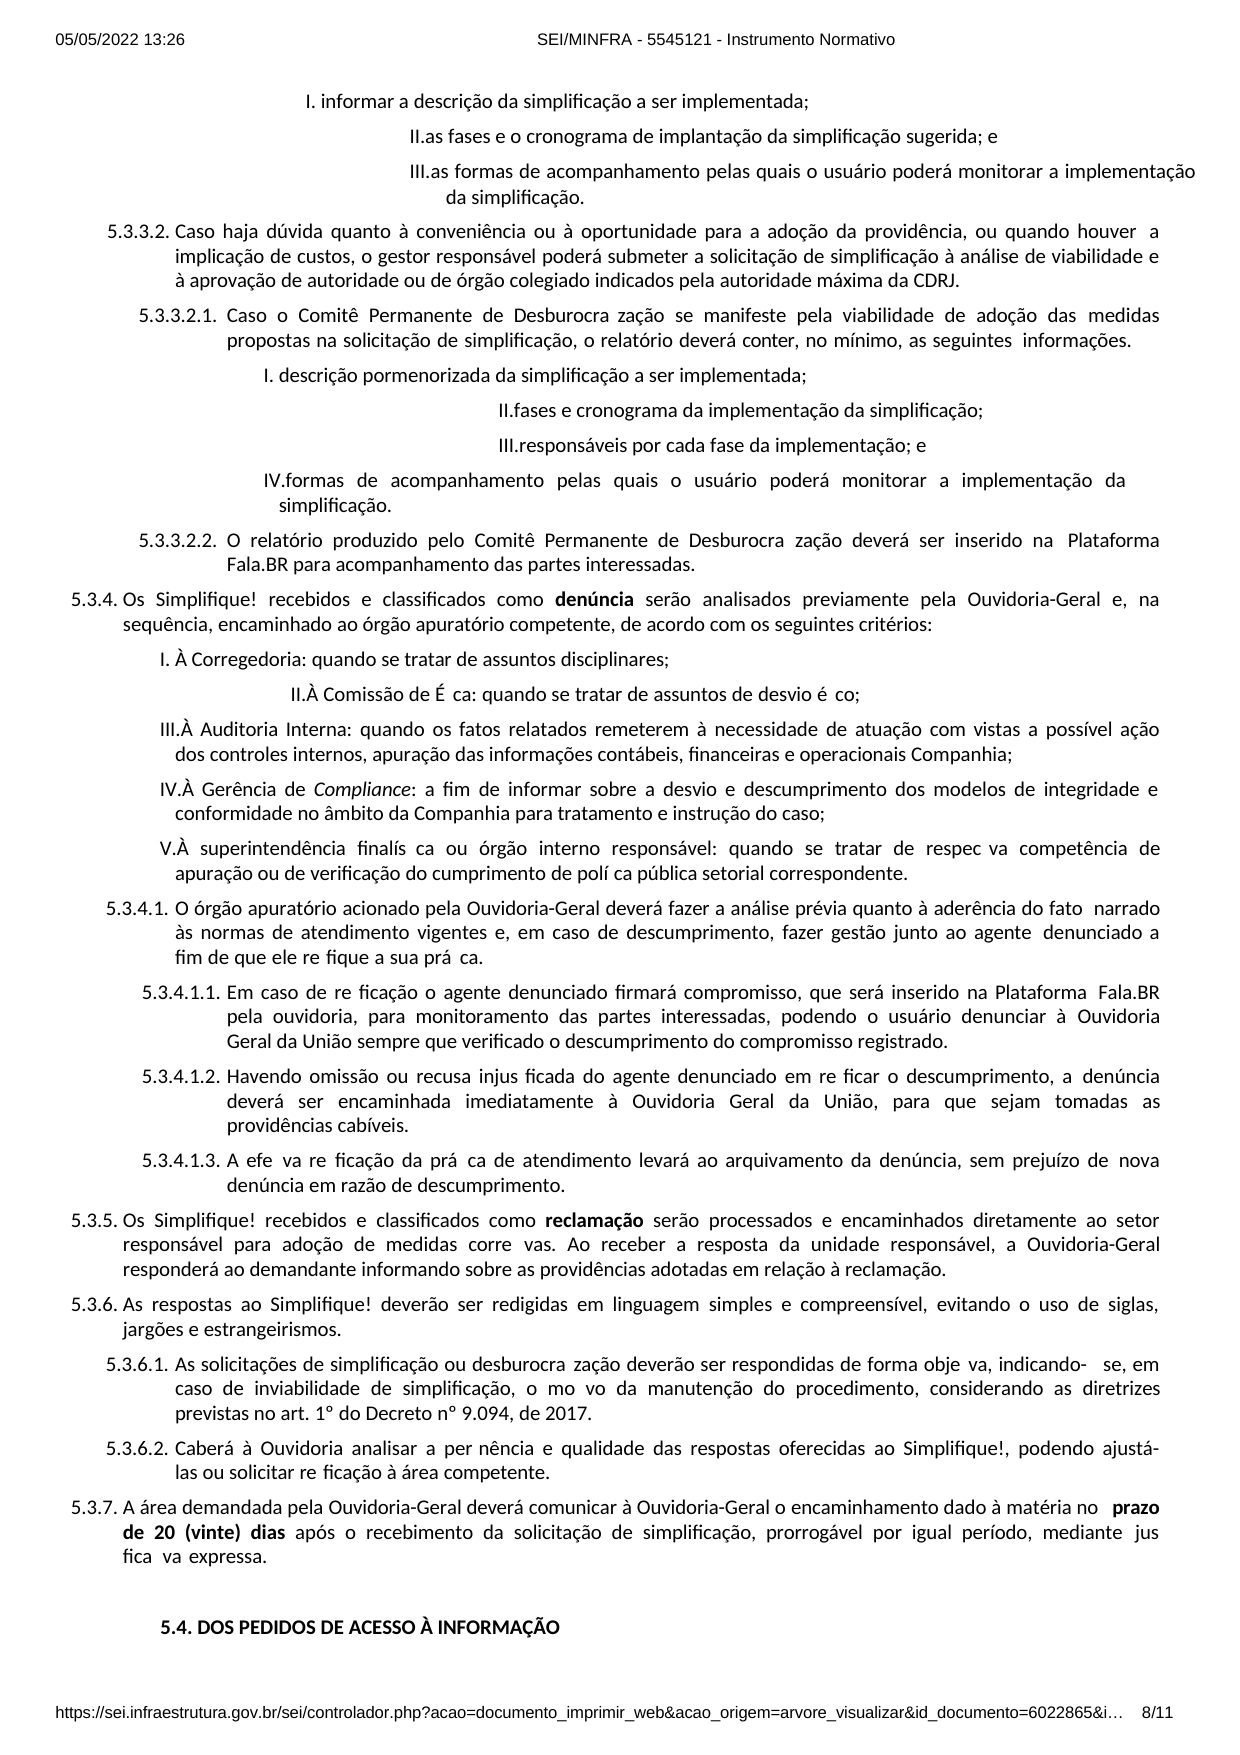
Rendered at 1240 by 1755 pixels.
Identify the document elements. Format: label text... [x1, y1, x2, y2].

list formas de acompanhamento pelas quais o usuário poderá monitorar a implementação da simpliﬁcação. [263, 468, 1156, 517]
list fases e cronograma da implementação da simpliﬁcação; [498, 398, 1196, 423]
list À Auditoria Interna: quando os fatos relatados remeterem à necessidade de atuação com vistas a possível ação dos controles internos, apuração das informações contábeis, ﬁnanceiras e operacionais Companhia; [159, 717, 1161, 766]
list À Corregedoria: quando se tratar de assuntos disciplinares; [159, 647, 1196, 672]
list A efe va re ﬁcação da prá ca de atendimento levará ao arquivamento da denúncia, sem prejuízo de nova denúncia em razão de descumprimento. [142, 1148, 1160, 1197]
list Caso o Comitê Permanente de Desburocra zação se manifeste pela viabilidade de adoção das medidas propostas na solicitação de simpliﬁcação, o relatório deverá conter, no mínimo, as seguintes informações. [138, 303, 1161, 352]
list À Comissão de É ca: quando se tratar de assuntos de desvio é co; [290, 682, 1196, 707]
list Os Simpliﬁque! recebidos e classiﬁcados como denúncia serão analisados previamente pela Ouvidoria-Geral e, na sequência, encaminhado ao órgão apuratório competente, de acordo com os seguintes critérios: [71, 587, 1160, 636]
list Caberá à Ouvidoria analisar a per nência e qualidade das respostas oferecidas ao Simpliﬁque!, podendo ajustá-las ou solicitar re ﬁcação à área competente. [106, 1436, 1160, 1485]
list O órgão apuratório acionado pela Ouvidoria-Geral deverá fazer a análise prévia quanto à aderência do fato narrado às normas de atendimento vigentes e, em caso de descumprimento, fazer gestão junto ao agente denunciado a ﬁm de que ele re ﬁque a sua prá ca. [106, 896, 1161, 969]
list informar a descrição da simpliﬁcação a ser implementada; [305, 88, 1196, 114]
list À superintendência ﬁnalís ca ou órgão interno responsável: quando se tratar de respec va competência de apuração ou de veriﬁcação do cumprimento de polí ca pública setorial correspondente. [159, 836, 1161, 885]
list O relatório produzido pelo Comitê Permanente de Desburocra zação deverá ser inserido na Plataforma Fala.BR para acompanhamento das partes interessadas. [138, 527, 1160, 577]
list DOS PEDIDOS DE ACESSO À INFORMAÇÃO [160, 1614, 1196, 1639]
list responsáveis por cada fase da implementação; e [498, 433, 1196, 458]
list Em caso de re ﬁcação o agente denunciado ﬁrmará compromisso, que será inserido na Plataforma Fala.BR pela ouvidoria, para monitoramento das partes interessadas, podendo o usuário denunciar à Ouvidoria Geral da União sempre que veriﬁcado o descumprimento do compromisso registrado. [142, 980, 1161, 1053]
list Caso haja dúvida quanto à conveniência ou à oportunidade para a adoção da providência, ou quando houver a implicação de custos, o gestor responsável poderá submeter a solicitação de simpliﬁcação à análise de viabilidade e à aprovação de autoridade ou de órgão colegiado indicados pela autoridade máxima da CDRJ. [107, 219, 1160, 293]
list as formas de acompanhamento pelas quais o usuário poderá monitorar a implementação da simpliﬁcação. [409, 158, 1196, 209]
list A área demandada pela Ouvidoria-Geral deverá comunicar à Ouvidoria-Geral o encaminhamento dado à matéria no prazo de 20 (vinte) dias após o recebimento da solicitação de simpliﬁcação, prorrogável por igual período, mediante jus ﬁca va expressa. [71, 1495, 1160, 1569]
list As respostas ao Simpliﬁque! deverão ser redigidas em linguagem simples e compreensível, evitando o uso de siglas, jargões e estrangeirismos. [71, 1292, 1160, 1341]
list À Gerência de Compliance: a ﬁm de informar sobre a desvio e descumprimento dos modelos de integridade e conformidade no âmbito da Companhia para tratamento e instrução do caso; [159, 776, 1159, 826]
list descrição pormenorizada da simpliﬁcação a ser implementada; [263, 363, 1196, 388]
list Os Simpliﬁque! recebidos e classiﬁcados como reclamação serão processados e encaminhados diretamente ao setor responsável para adoção de medidas corre vas. Ao receber a resposta da unidade responsável, a Ouvidoria-Geral responderá ao demandante informando sobre as providências adotadas em relação à reclamação. [71, 1208, 1161, 1281]
list As solicitações de simpliﬁcação ou desburocra zação deverão ser respondidas de forma obje va, indicando- se, em caso de inviabilidade de simpliﬁcação, o mo vo da manutenção do procedimento, considerando as diretrizes previstas no art. 1º do Decreto nº 9.094, de 2017. [106, 1351, 1161, 1425]
list Havendo omissão ou recusa injus ﬁcada do agente denunciado em re ﬁcar o descumprimento, a denúncia deverá ser encaminhada imediatamente à Ouvidoria Geral da União, para que sejam tomadas as providências cabíveis. [142, 1064, 1161, 1138]
list as fases e o cronograma de implantação da simpliﬁcação sugerida; e [409, 123, 1196, 149]
